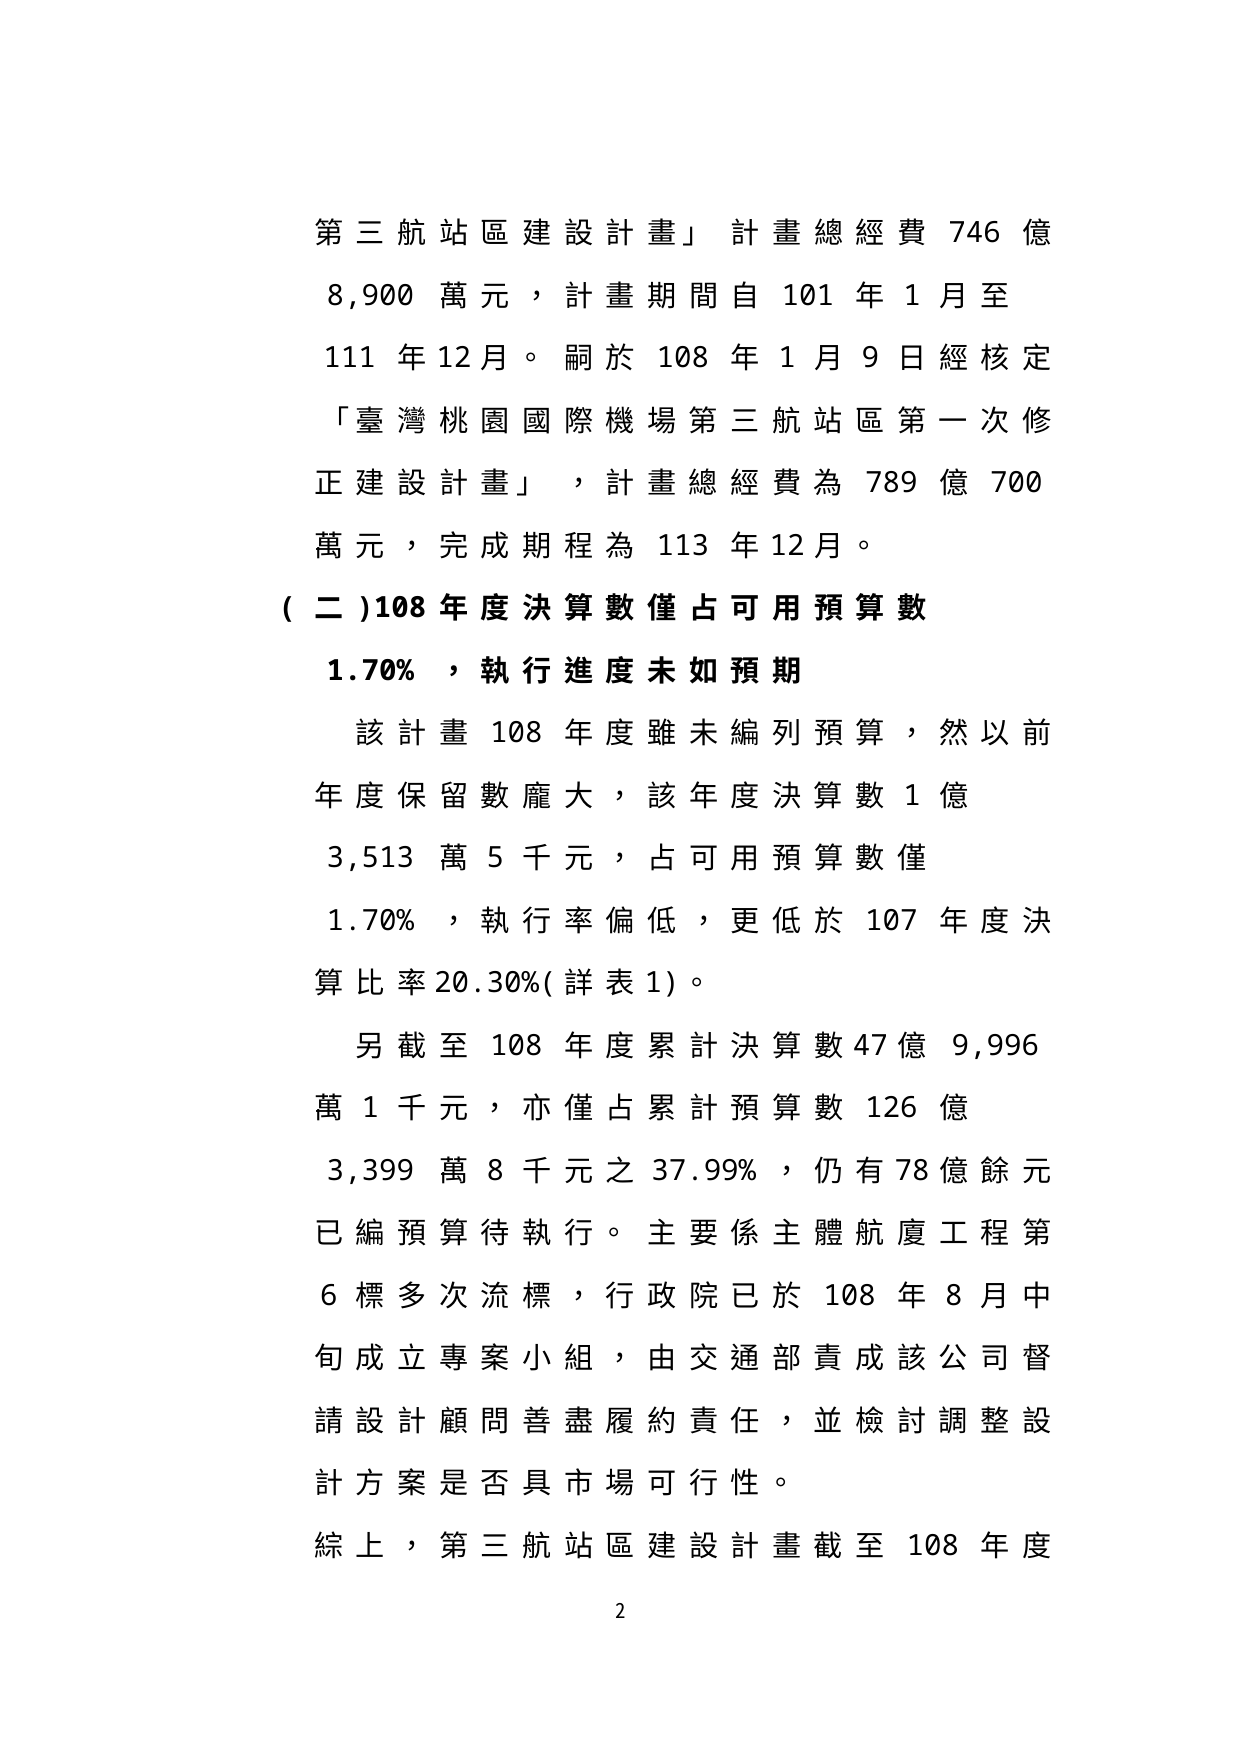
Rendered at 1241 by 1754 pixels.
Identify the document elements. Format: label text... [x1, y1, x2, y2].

text 第三航站區建設計畫」計畫總經費746億8,900萬元，計畫期間自101年1月至111年12月。嗣於108年1月9日經核定「臺灣桃園國際機場第三航站區第一次修正建設計畫」，計畫總經費為789億700萬元，完成期程為113年12月。 [271, 189, 1058, 564]
text 另截至108年度累計決算數47億9,996萬1千元，亦僅占累計預算數126億3,399萬8千元之37.99%，仍有78億餘元已編預算待執行。主要係主體航廈工程第6標多次流標，行政院已於108年8月中旬成立專案小組，由交通部責成該公司督請設計顧問善盡履約責任，並檢討調整設計方案是否具市場可行性。 [271, 1002, 1058, 1502]
text 該計畫108年度雖未編列預算，然以前年度保留數龐大，該年度決算數1億3,513萬5千元，占可用預算數僅1.70%，執行率偏低，更低於107年度決算比率20.30%(詳表1)。 [271, 689, 1058, 1002]
text 綜上，第三航站區建設計畫截至108年度 [242, 1502, 1058, 1564]
text (二)108年度決算數僅占可用預算數1.70%，執行進度未如預期 [242, 564, 1058, 689]
